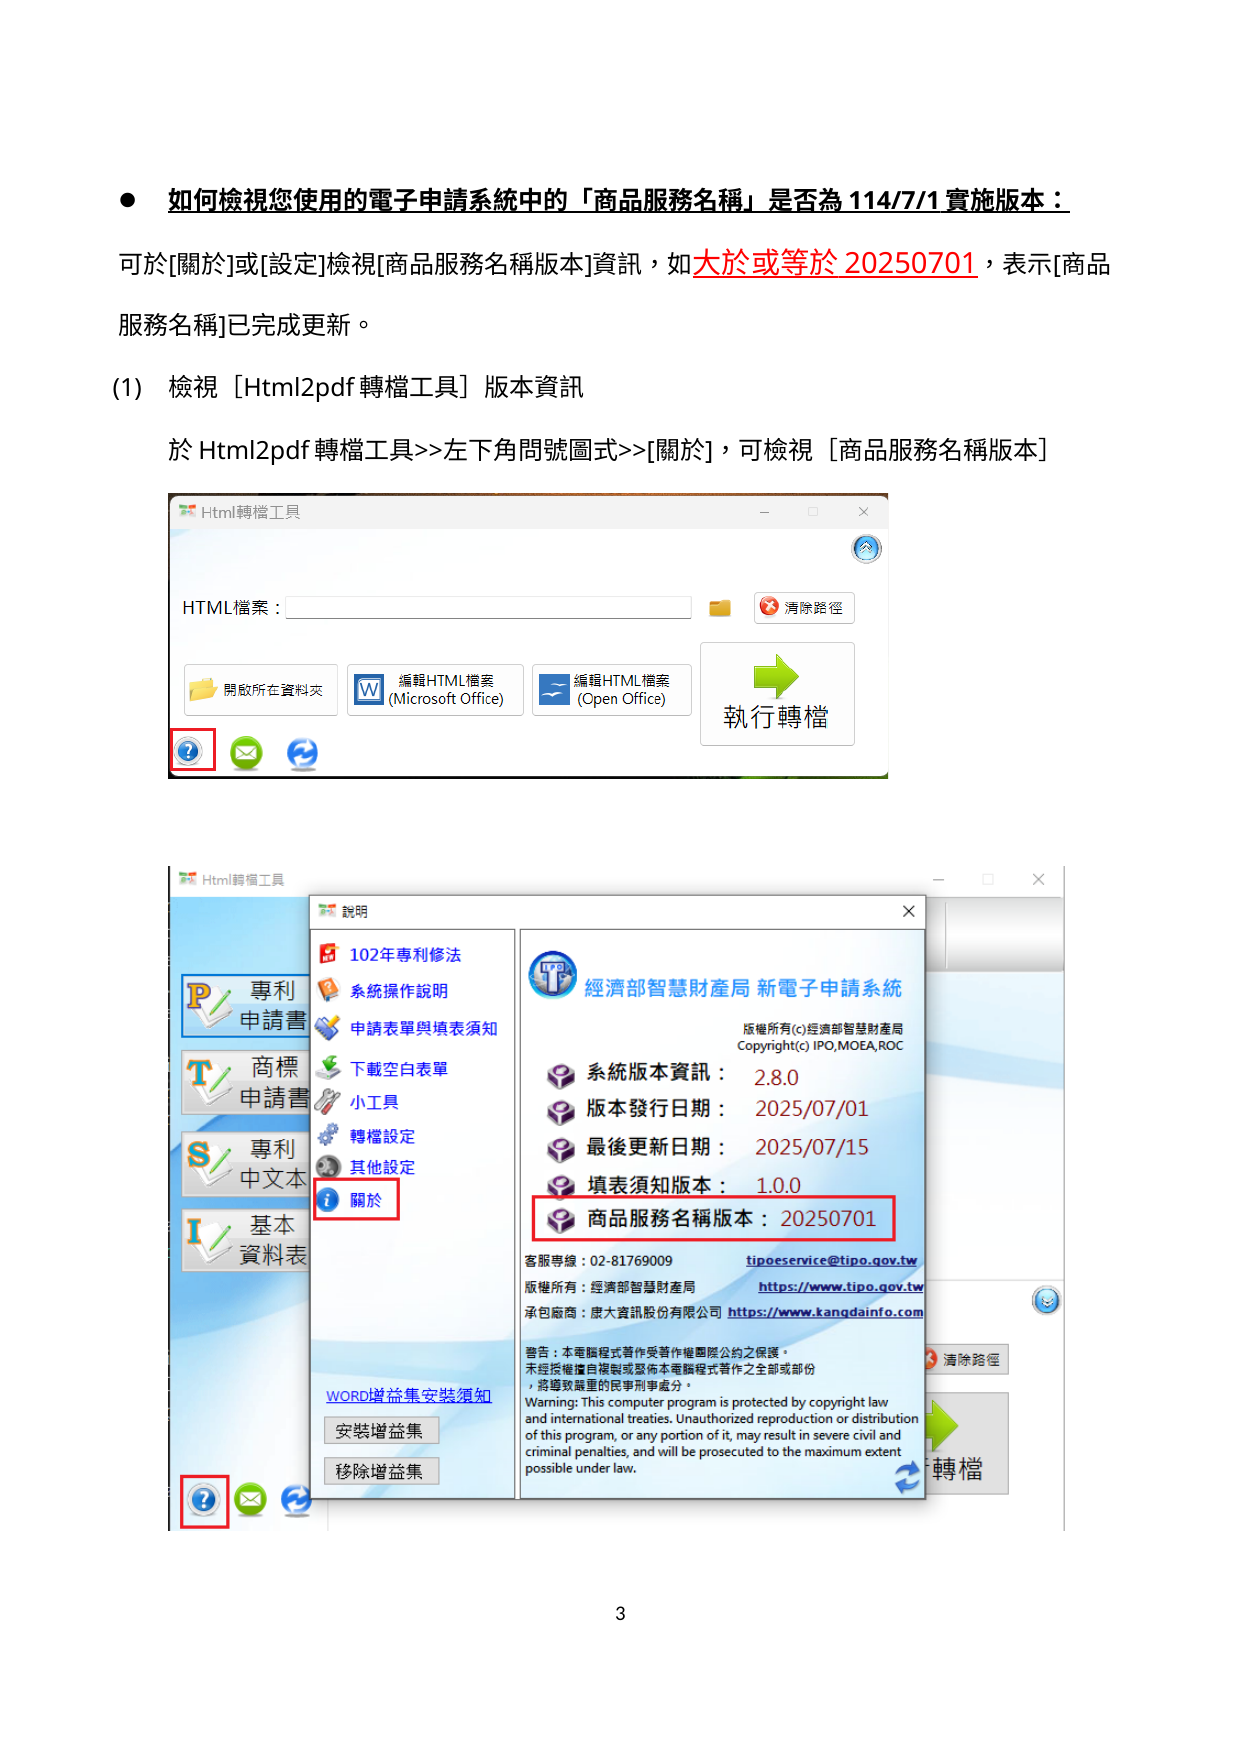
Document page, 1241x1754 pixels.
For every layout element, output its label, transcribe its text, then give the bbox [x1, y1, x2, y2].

text 於Html2pdf轉檔工具>>左下角問號圖式>>[關於]，可檢視［商品服務名稱版本］ [168, 407, 1122, 469]
list 檢視［Html2pdf轉檔工具］版本資訊 [112, 344, 1122, 407]
text 可於[關於]或[設定]檢視[商品服務名稱版本]資訊，如大於或等於20250701，表示[商品服務名稱]已完成更新。 [118, 219, 1122, 344]
list 如何檢視您使用的電子申請系統中的「商品服務名稱」是否為114/7/1實施版本： [118, 157, 1122, 219]
